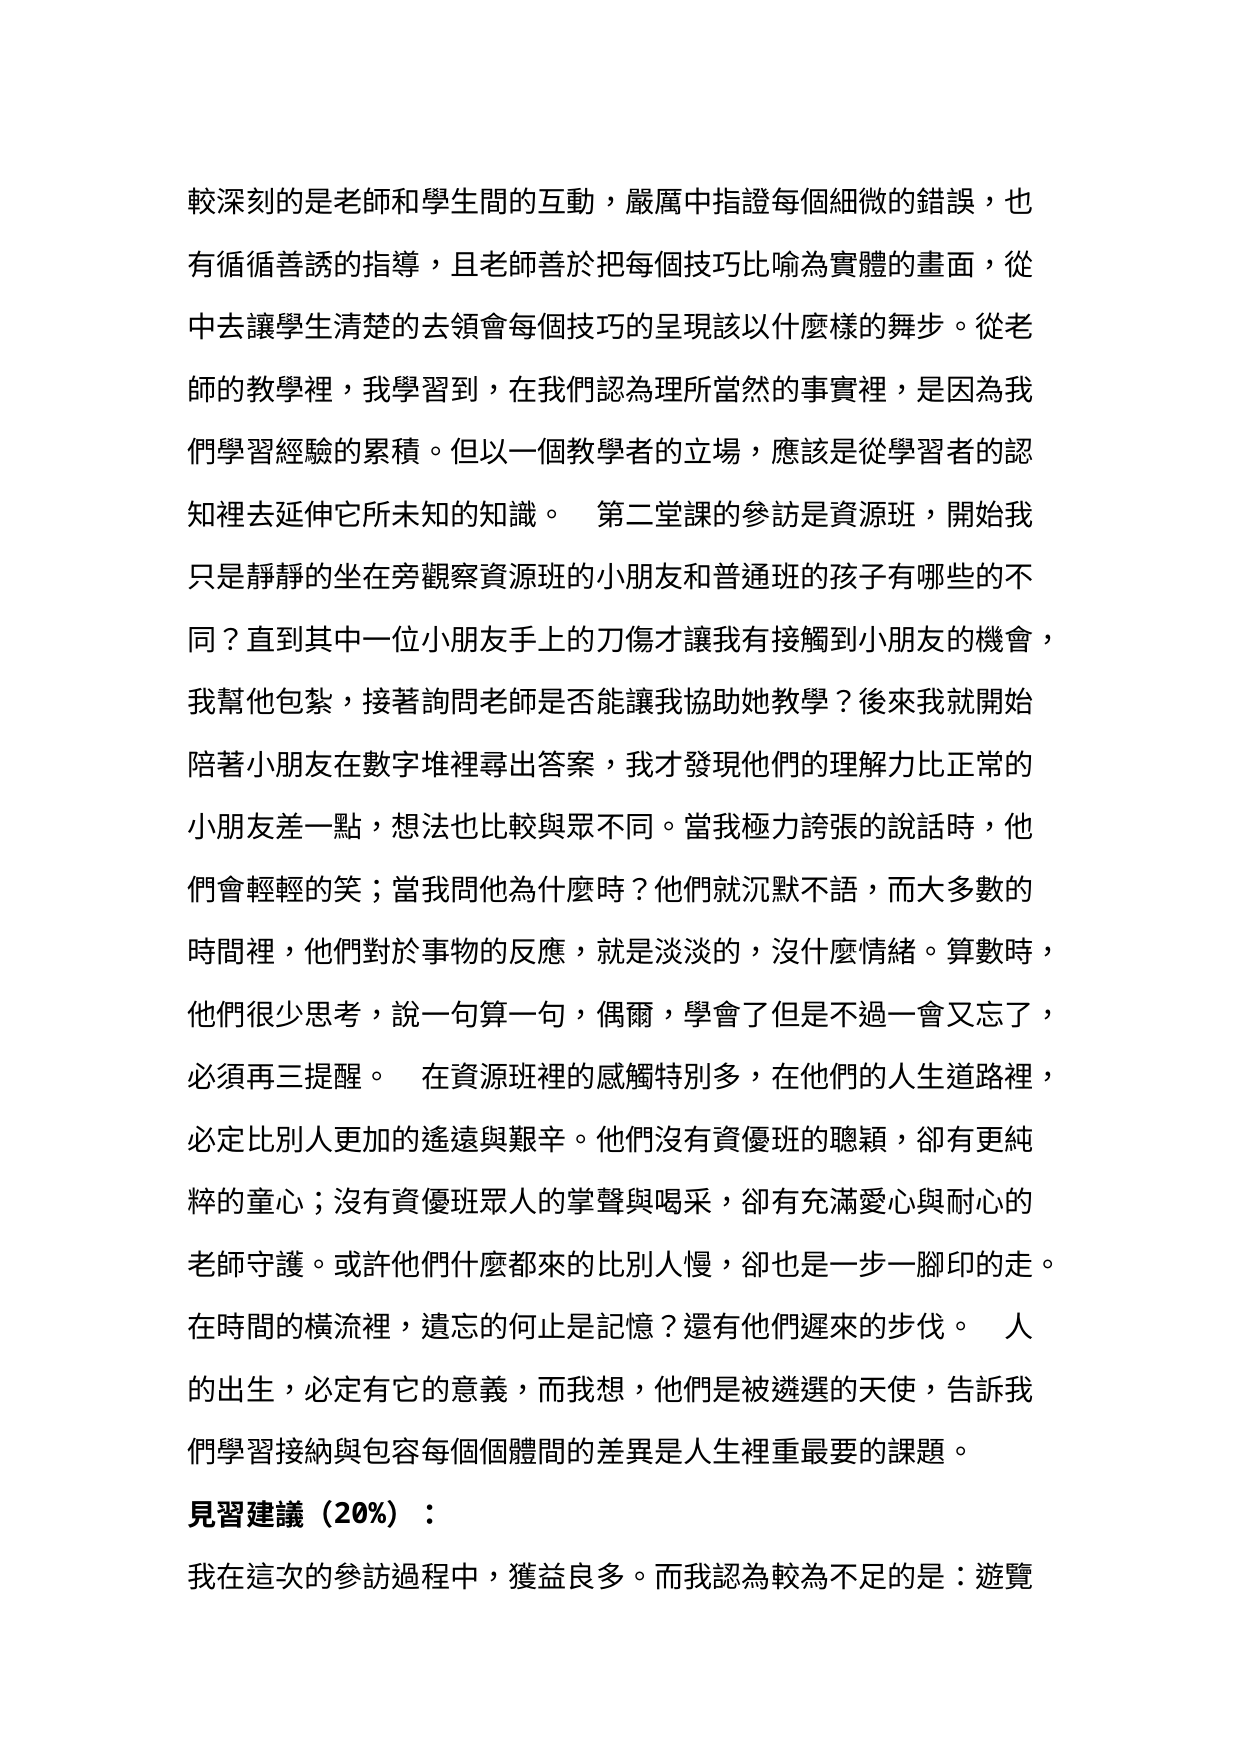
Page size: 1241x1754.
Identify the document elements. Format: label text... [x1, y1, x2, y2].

text 我在這次的參訪過程中，獲益良多。而我認為較為不足的是：遊覽 [187, 1533, 1053, 1596]
text 這是第一次全班性的服務學習,事前的準備工作繁瑣,在周三的行前會裡也沒詳盡的把一切備妥,早晨又接收到臨時更易的行程,在一片兵荒馬亂之間補足之前的疏漏,一行人就在上完教育概論後浩浩蕩蕩的出發了懷抱著興奮的心,卻等到一台沒冷氣沒窗戶的遊覽車而且位置還不夠，一時之間，熱氣染上身，汗直流，還沒去出人力做服務學習，人就己經濕透了，但這並不影響我們去接觸小學生熱切的心。 第一堂課的參訪是資優的舞蹈班，隨著拍子律動的舞姿輕盈，芭雷的基本技巧重複練習，我才知道，在資優的領地裡，天才只是上帝賦予的一個匙鎖，真正能打開成功之門的是靠日以繼夜的不斷練習，而他們只是比較幸運的能很快的領悟那其中的精髓。印象裡比較深刻的是老師和學生間的互動，嚴厲中指證每個細微的錯誤，也有循循善誘的指導，且老師善於把每個技巧比喻為實體的畫面，從中去讓學生清楚的去領會每個技巧的呈現該以什麼樣的舞步。從老師的教學裡，我學習到，在我們認為理所當然的事實裡，是因為我們學習經驗的累積。但以一個教學者的立場，應該是從學習者的認知裡去延伸它所未知的知識。 第二堂課的參訪是資源班，開始我只是靜靜的坐在旁觀察資源班的小朋友和普通班的孩子有哪些的不同？直到其中一位小朋友手上的刀傷才讓我有接觸到小朋友的機會，我幫他包紮，接著詢問老師是否能讓我協助她教學？後來我就開始陪著小朋友在數字堆裡尋出答案，我才發現他們的理解力比正常的小朋友差一點，想法也比較與眾不同。當我極力誇張的說話時，他們會輕輕的笑；當我問他為什麼時？他們就沉默不語，而大多數的時間裡，他們對於事物的反應，就是淡淡的，沒什麼情緒。算數時，他們很少思考，說一句算一句，偶爾，學會了但是不過一會又忘了，必須再三提醒。 在資源班裡的感觸特別多，在他們的人生道路裡，必定比別人更加的遙遠與艱辛。他們沒有資優班的聰穎，卻有更純粹的童心；沒有資優班眾人的掌聲與喝采，卻有充滿愛心與耐心的老師守護。或許他們什麼都來的比別人慢，卻也是一步一腳印的走。在時間的橫流裡，遺忘的何止是記憶？還有他們遲來的步伐。 人的出生，必定有它的意義，而我想，他們是被遴選的天使，告訴我們學習接納與包容每個個體間的差異是人生裡重最要的課題。 [187, 158, 1053, 1471]
text 見習建議（20%）： [187, 1471, 1053, 1533]
